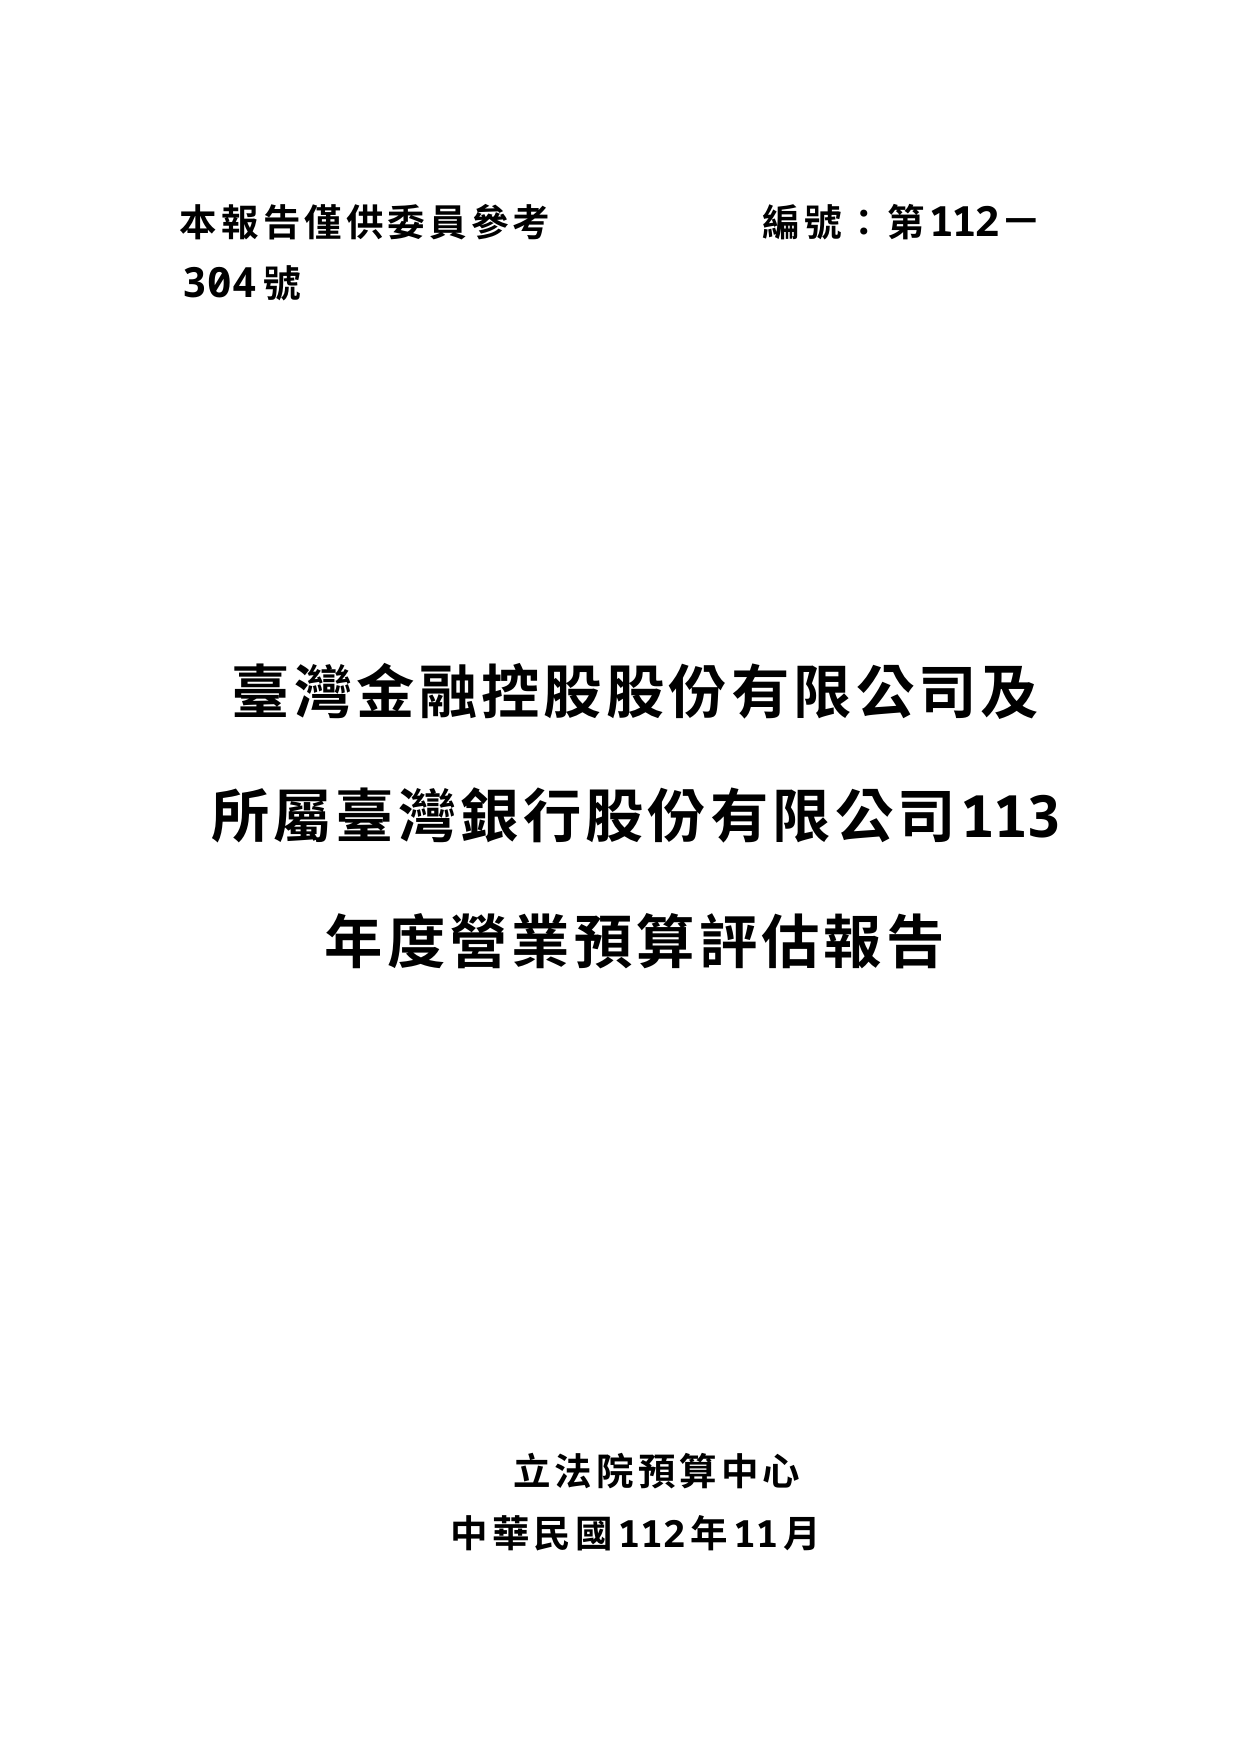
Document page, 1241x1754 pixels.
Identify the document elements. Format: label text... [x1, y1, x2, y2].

text 中華民國112年11月 [177, 1490, 1063, 1552]
text 本報告僅供委員參考 編號：第112－304號 [177, 177, 1063, 302]
text 立法院預算中心 [177, 1427, 1063, 1490]
text 臺灣金融控股股份有限公司及所屬臺灣銀行股份有限公司113年度營業預算評估報告 [198, 615, 1063, 990]
